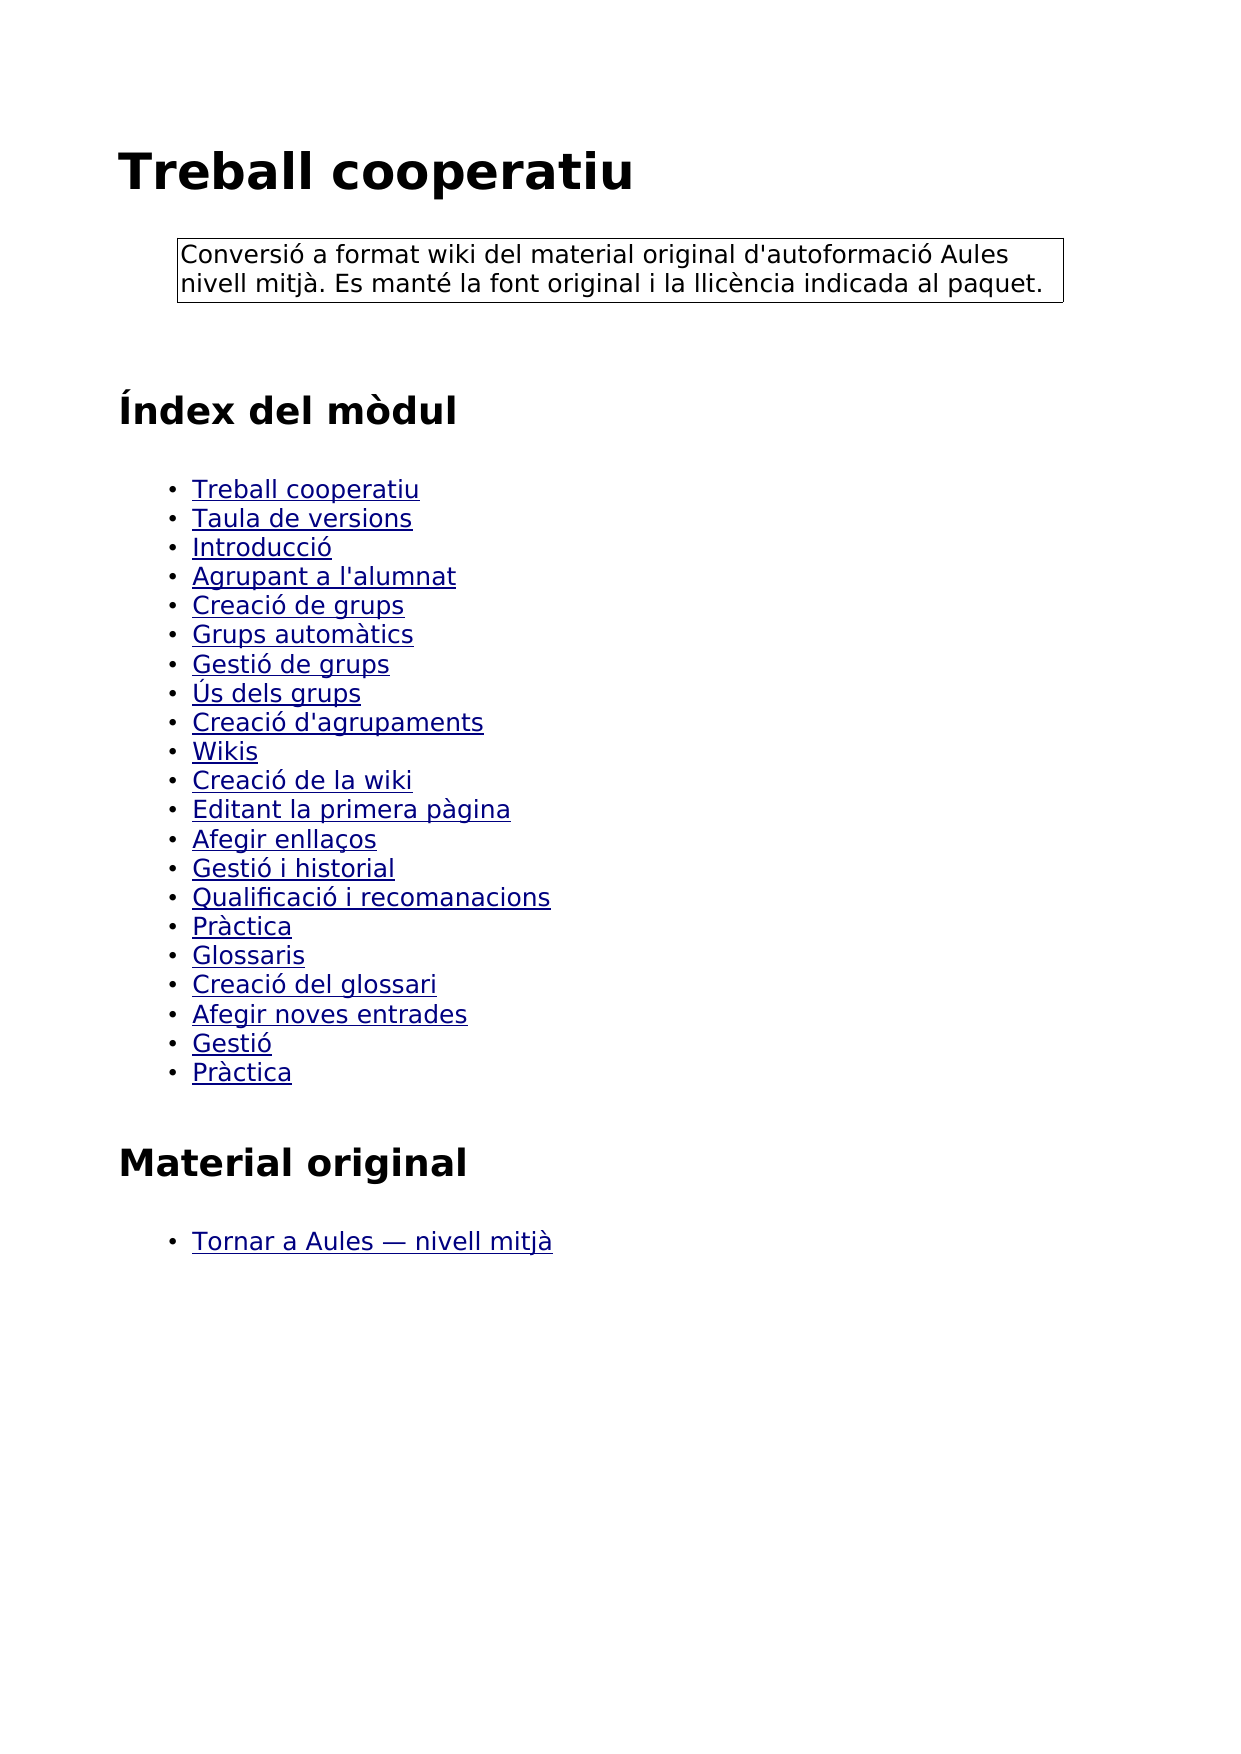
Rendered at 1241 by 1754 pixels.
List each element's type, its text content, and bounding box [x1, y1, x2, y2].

list Introducció [177, 533, 1122, 562]
list Afegir noves entrades [177, 1000, 1122, 1029]
list Pràctica [177, 1058, 1122, 1087]
subtitle Material original [118, 1142, 1122, 1186]
list Wikis [177, 737, 1122, 767]
list Ús dels grups [177, 679, 1122, 708]
list Pràctica [177, 912, 1122, 942]
list Creació d'agrupaments [177, 708, 1122, 737]
list Gestió de grups [177, 650, 1122, 679]
list Grups automàtics [177, 621, 1122, 650]
list Editant la primera pàgina [177, 796, 1122, 825]
table_header Conversió a format wiki del material original d'autoformació Aules nivell mitjà. Es manté la font original i la llicència indicada al paquet. [178, 239, 1063, 302]
list Taula de versions [177, 504, 1122, 533]
list Tornar a Aules — nivell mitjà [177, 1227, 1122, 1257]
list Creació de grups [177, 592, 1122, 621]
list Afegir enllaços [177, 825, 1122, 854]
list Gestió i historial [177, 854, 1122, 883]
list Agrupant a l'alumnat [177, 562, 1122, 592]
list Creació del glossari [177, 971, 1122, 1000]
list Qualificació i recomanacions [177, 883, 1122, 912]
subtitle Treball cooperatiu [118, 143, 1122, 201]
list Gestió [177, 1029, 1122, 1058]
subtitle Índex del mòdul [118, 389, 1122, 433]
list Glossaris [177, 942, 1122, 971]
list Creació de la wiki [177, 767, 1122, 796]
list Treball cooperatiu [177, 475, 1122, 504]
